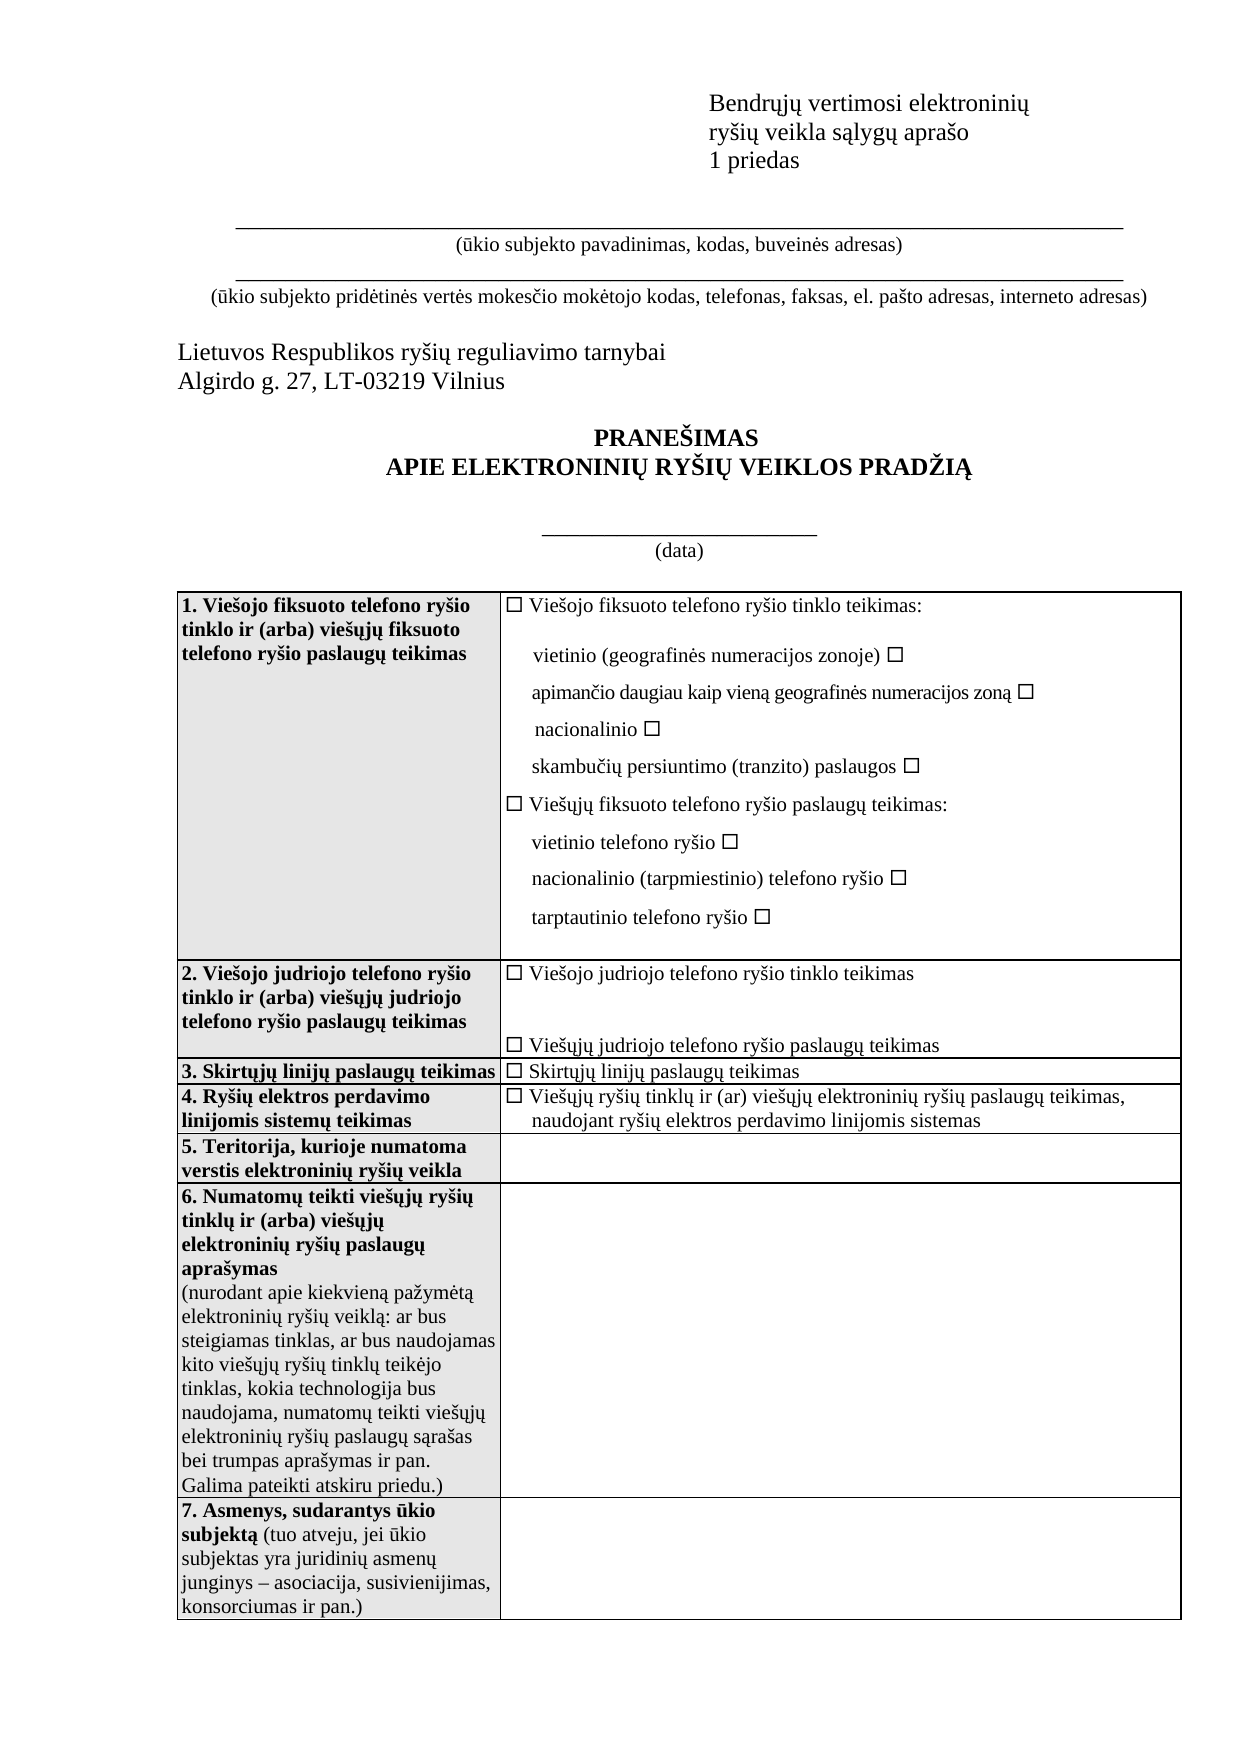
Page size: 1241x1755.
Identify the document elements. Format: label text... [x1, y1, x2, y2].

table_cell  Viešojo judriojo telefono ryšio tinklo teikimas [501, 961, 1180, 1033]
text _______________________________________________________________________ [177, 203, 1181, 232]
table_cell tarptautinio telefono ryšio  [501, 904, 1180, 959]
text APIE ELEKTRONINIŲ RYŠIŲ VEIKLOS PRADŽIĄ [177, 452, 1181, 481]
table_cell  Viešųjų judriojo telefono ryšio paslaugų teikimas [501, 1033, 1180, 1057]
text ryšių veikla sąlygų aprašo [177, 117, 1181, 145]
table_cell nacionalinio (tarpmiestinio) telefono ryšio  [501, 865, 1180, 904]
table_cell 4. Ryšių elektros perdavimo linijomis sistemų teikimas [178, 1085, 500, 1132]
table_cell vietinio (geografinės numeracijos zonoje)  [501, 642, 1180, 679]
table_cell [178, 1033, 500, 1057]
table_cell apimančio daugiau kaip vieną geografinės numeracijos zoną  [501, 679, 1180, 715]
table_cell 3. Skirtųjų linijų paslaugų teikimas [178, 1059, 500, 1083]
table_cell vietinio telefono ryšio  [501, 828, 1180, 865]
text Algirdo g. 27, LT-03219 Vilnius [177, 366, 1181, 395]
text 1 priedas [177, 145, 1181, 174]
table_cell nacionalinio  [501, 715, 1180, 753]
text _______________________________________________________________________ [177, 256, 1181, 284]
text (data) [177, 538, 1181, 562]
text Lietuvos Respublikos ryšių reguliavimo tarnybai [177, 337, 1181, 366]
table_cell 7. Asmenys, sudarantys ūkio subjektą (tuo atveju, jei ūkio subjektas yra juridinių asmenų junginys – asociacija, susivienijimas, konsorciumas ir pan.) [178, 1498, 500, 1618]
table_cell 6. Numatomų teikti viešųjų ryšių tinklų ir (arba) viešųjų elektroninių ryšių paslaugų aprašymas (nurodant apie kiekvieną pažymėtą elektroninių ryšių veiklą: ar bus steigiamas tinklas, ar bus naudojamas kito viešųjų ryšių tinklų teikėjo tinklas, kokia technologija bus naudojama, numatomų teikti viešųjų elektroninių ryšių paslaugų sąrašas bei trumpas aprašymas ir pan. Galima pateikti atskiru priedu.) [178, 1184, 500, 1497]
text PRANEŠIMAS [177, 423, 1181, 452]
table_cell skambučių persiuntimo (tranzito) paslaugos  [501, 753, 1180, 790]
text (ūkio subjekto pridėtinės vertės mokesčio mokėtojo kodas, telefonas, faksas, el. pašto adresas, interneto adresas) [177, 284, 1181, 308]
table_cell  Viešųjų ryšių tinklų ir (ar) viešųjų elektroninių ryšių paslaugų teikimas, naudojant ryšių elektros perdavimo linijomis sistemas [501, 1085, 1180, 1132]
text Bendrųjų vertimosi elektroninių [177, 88, 1181, 117]
table_cell  Skirtųjų linijų paslaugų teikimas [501, 1059, 1180, 1083]
table_cell 2. Viešojo judriojo telefono ryšio tinklo ir (arba) viešųjų judriojo telefono ryšio paslaugų teikimas [178, 961, 500, 1033]
table_cell 5. Teritorija, kurioje numatoma verstis elektroninių ryšių veikla [178, 1134, 500, 1182]
table_cell [501, 1134, 1180, 1182]
table_header 1. Viešojo fiksuoto telefono ryšio tinklo ir (arba) viešųjų fiksuoto telefono ryšio paslaugų teikimas [178, 593, 500, 959]
table_cell [501, 1184, 1180, 1497]
table_header  Viešojo fiksuoto telefono ryšio tinklo teikimas: [501, 593, 1180, 642]
text ______________________ [177, 510, 1181, 538]
text (ūkio subjekto pavadinimas, kodas, buveinės adresas) [177, 232, 1181, 256]
table_cell  Viešųjų fiksuoto telefono ryšio paslaugų teikimas: [501, 790, 1180, 828]
table_cell [501, 1498, 1180, 1618]
